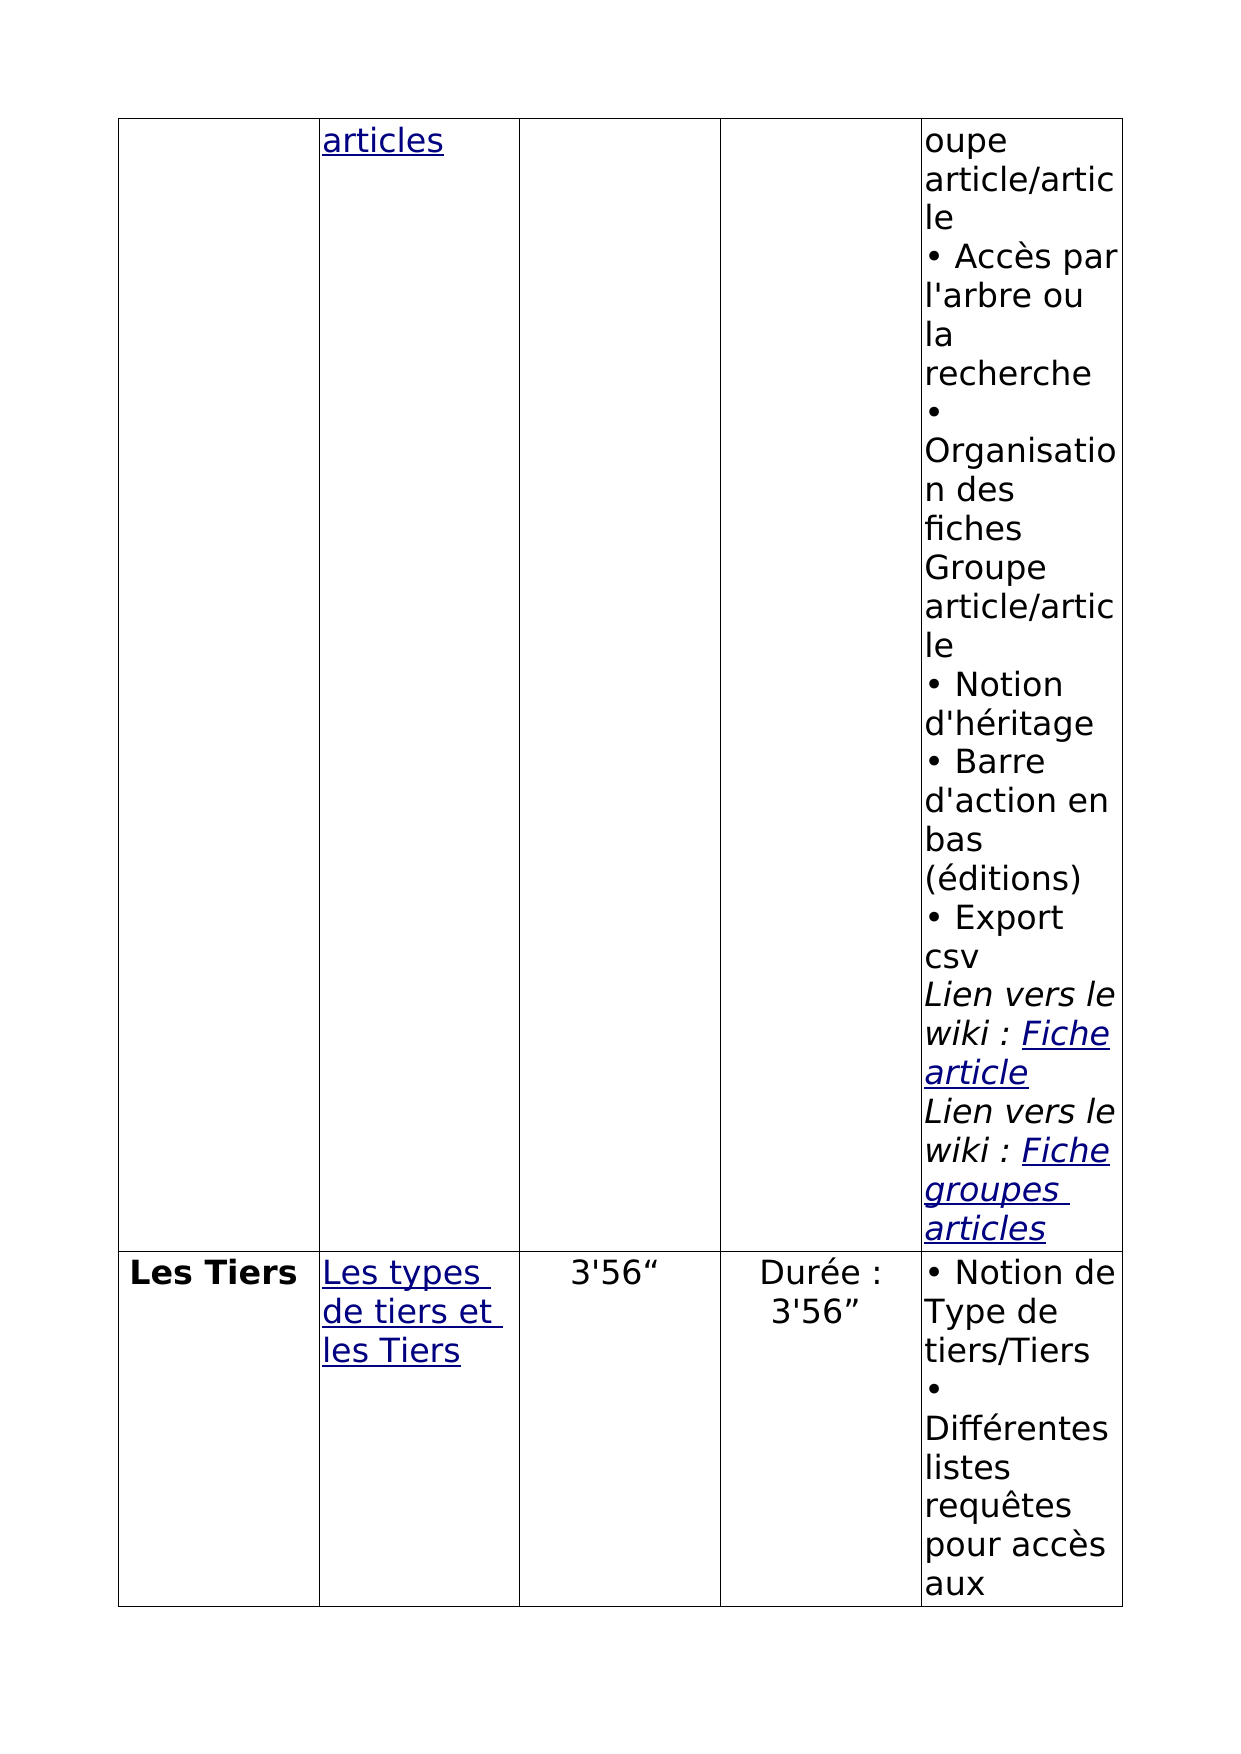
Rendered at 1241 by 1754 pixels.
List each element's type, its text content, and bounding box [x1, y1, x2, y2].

table_cell [721, 119, 921, 1251]
table_cell Durée : 3'56” [721, 1252, 921, 1606]
table_cell 3'56“ [520, 1252, 720, 1606]
table_cell articles [320, 119, 519, 1251]
table_cell oupe article/article • Accès par l'arbre ou la recherche • Organisation des fiches Groupe article/article • Notion d'héritage • Barre d'action en bas (éditions) • Export csv Lien vers le wiki : Fiche article Lien vers le wiki : Fiche groupes articles [922, 119, 1122, 1251]
table_cell Les types de tiers et les Tiers [320, 1252, 519, 1606]
table_cell [520, 119, 720, 1251]
table_cell [119, 119, 319, 1251]
table_cell Les Tiers [119, 1252, 319, 1606]
table_cell • Notion de Type de tiers/Tiers • Différentes listes requêtes pour accès aux [922, 1252, 1122, 1606]
